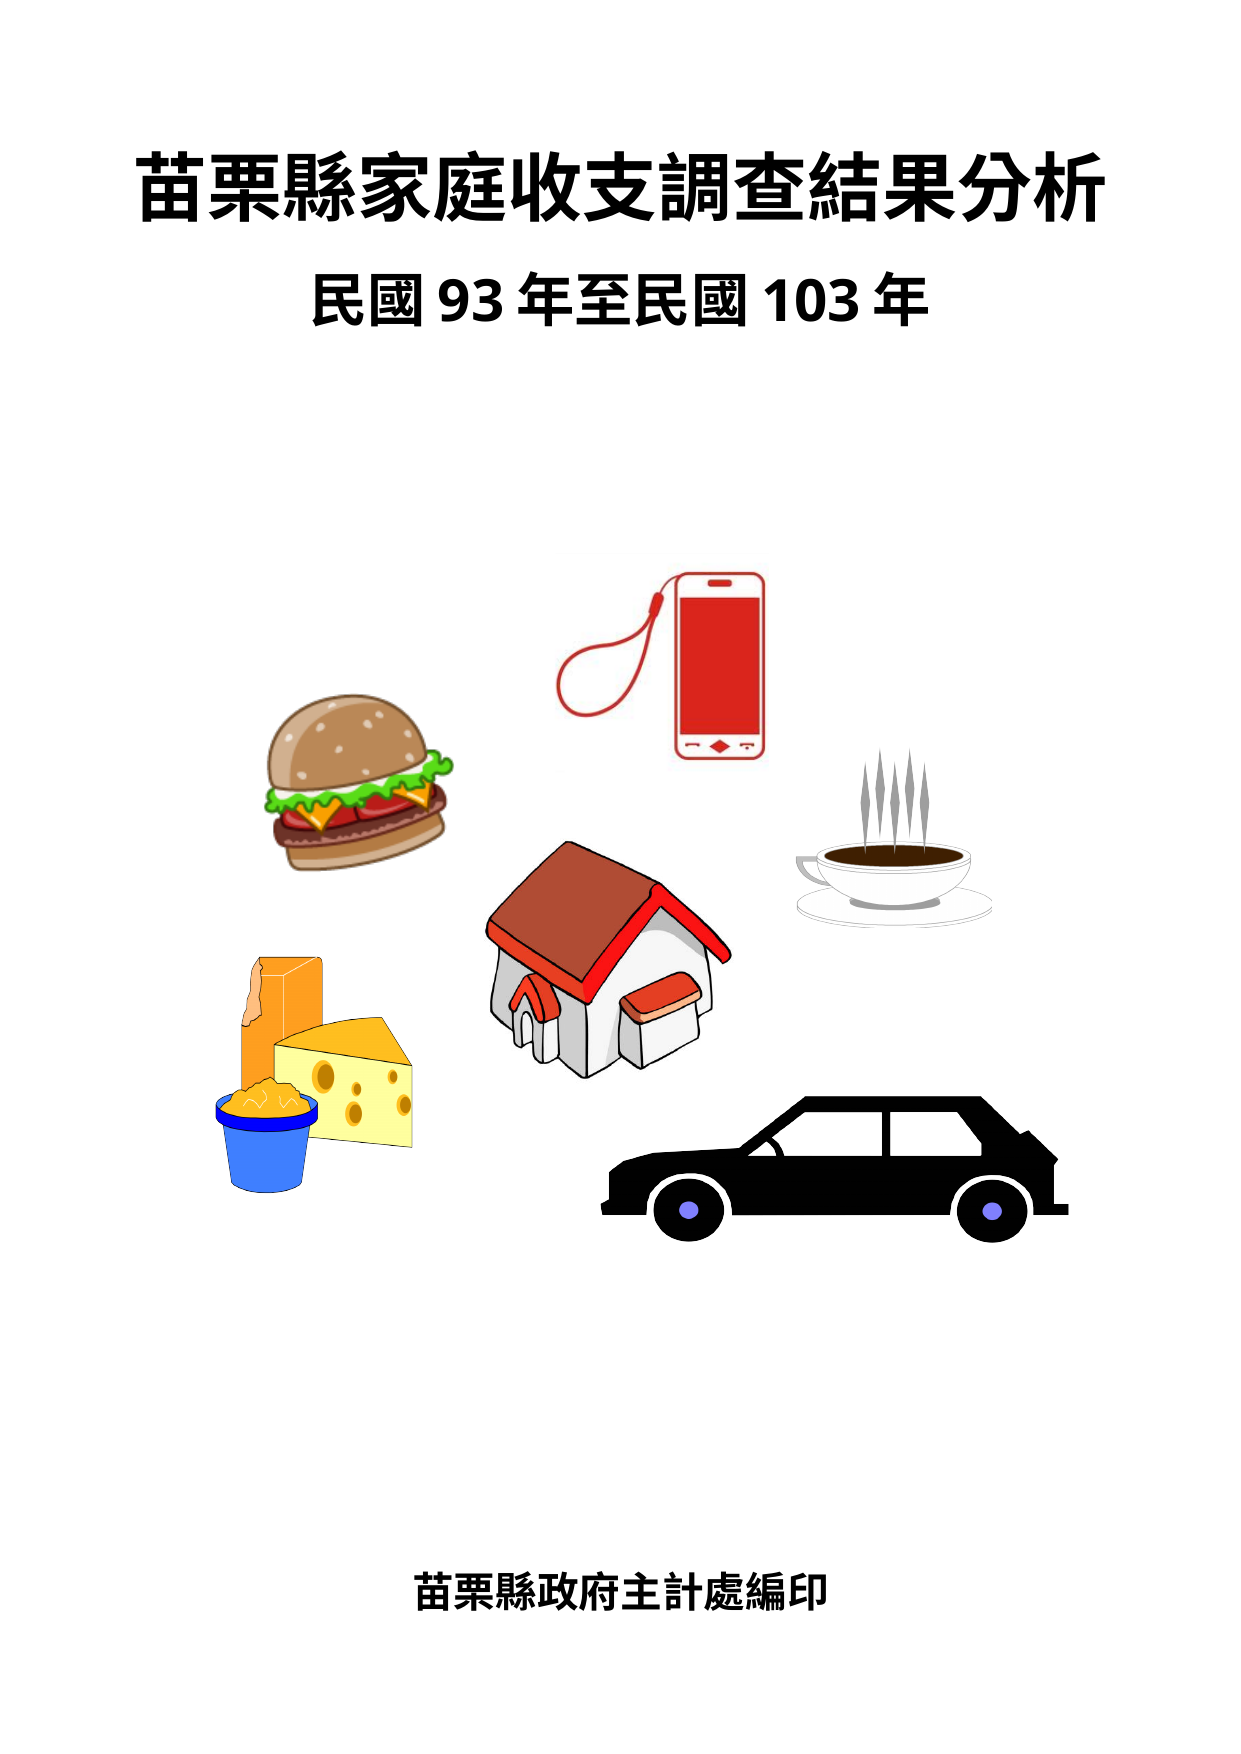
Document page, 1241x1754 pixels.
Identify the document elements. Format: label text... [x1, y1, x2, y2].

text 民國93年至民國103年 [89, 239, 1152, 352]
picture [258, 684, 459, 885]
picture [554, 553, 769, 773]
picture [467, 822, 739, 1094]
text 苗栗縣政府主計處編印 [89, 1552, 1152, 1627]
text 苗栗縣家庭收支調查結果分析 [89, 127, 1152, 239]
